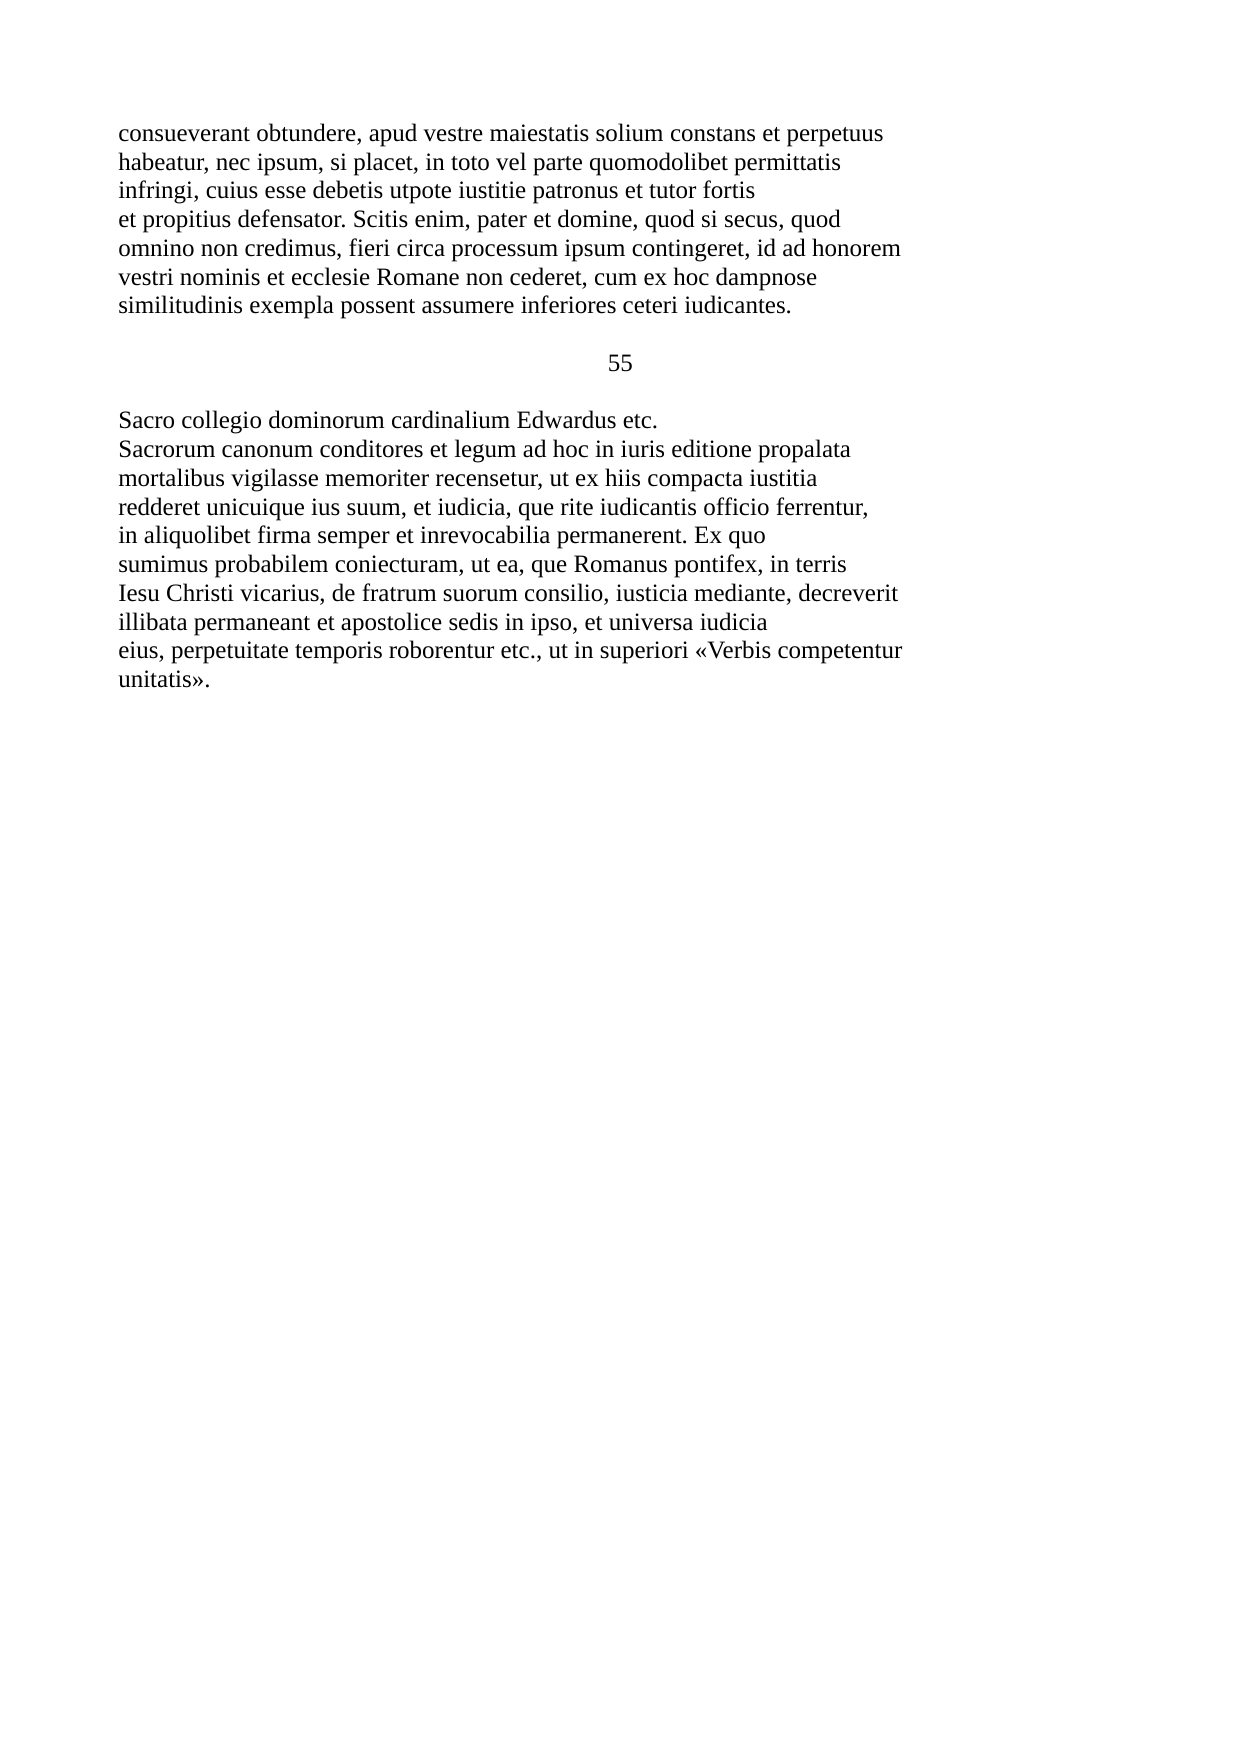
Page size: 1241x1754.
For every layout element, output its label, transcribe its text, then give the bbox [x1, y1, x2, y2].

text unitatis». [118, 664, 1122, 693]
text redderet unicuique ius suum, et iudicia, que rite iudicantis officio ferrentur, [118, 492, 1122, 521]
text Sacro collegio dominorum cardinalium Edwardus etc. [118, 406, 1122, 434]
text infringi, cuius esse debetis utpote iustitie patronus et tutor fortis [118, 176, 1122, 204]
text illibata permaneant et apostolice sedis in ipso, et universa iudicia [118, 607, 1122, 636]
text in aliquolibet firma semper et inrevocabilia permanerent. Ex quo [118, 521, 1122, 549]
text 55 [118, 348, 1122, 377]
text eius, perpetuitate temporis roborentur etc., ut in superiori «Verbis competentur [118, 636, 1122, 664]
text et propitius defensator. Scitis enim, pater et domine, quod si secus, quod [118, 204, 1122, 233]
text consueverant obtundere, apud vestre maiestatis solium constans et perpetuus [118, 118, 1122, 147]
text Iesu Christi vicarius, de fratrum suorum consilio, iusticia mediante, decreverit [118, 578, 1122, 607]
text Sacrorum canonum conditores et legum ad hoc in iuris editione propalata [118, 434, 1122, 463]
text similitudinis exempla possent assumere inferiores ceteri iudicantes. [118, 291, 1122, 319]
text vestri nominis et ecclesie Romane non cederet, cum ex hoc dampnose [118, 262, 1122, 291]
text mortalibus vigilasse memoriter recensetur, ut ex hiis compacta iustitia [118, 463, 1122, 492]
text habeatur, nec ipsum, si placet, in toto vel parte quomodolibet permittatis [118, 147, 1122, 176]
text omnino non credimus, fieri circa processum ipsum contingeret, id ad honorem [118, 233, 1122, 262]
text sumimus probabilem coniecturam, ut ea, que Romanus pontifex, in terris [118, 549, 1122, 578]
